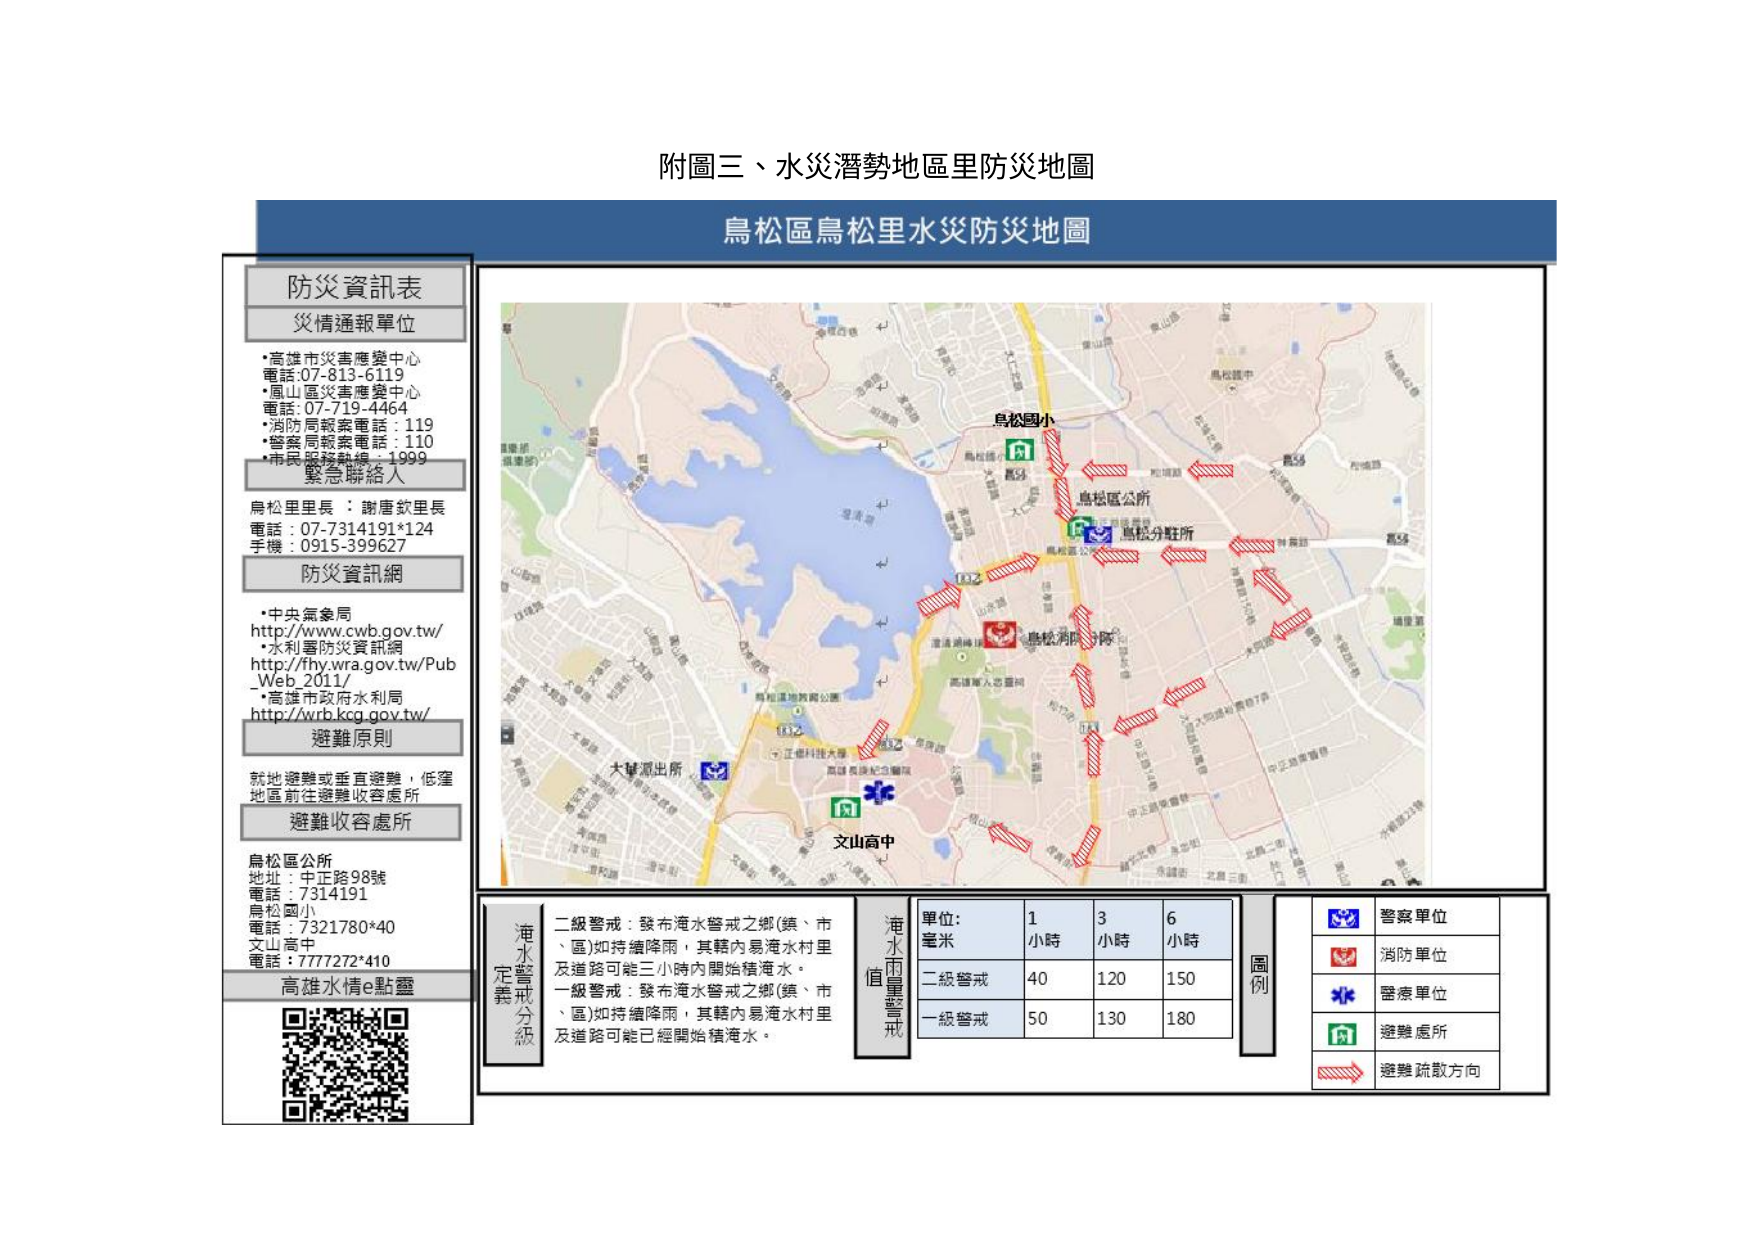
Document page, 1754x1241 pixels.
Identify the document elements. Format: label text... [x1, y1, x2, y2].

picture [221, 200, 1557, 1125]
text 附圖三、水災潛勢地區里防災地圖 [150, 121, 1604, 196]
